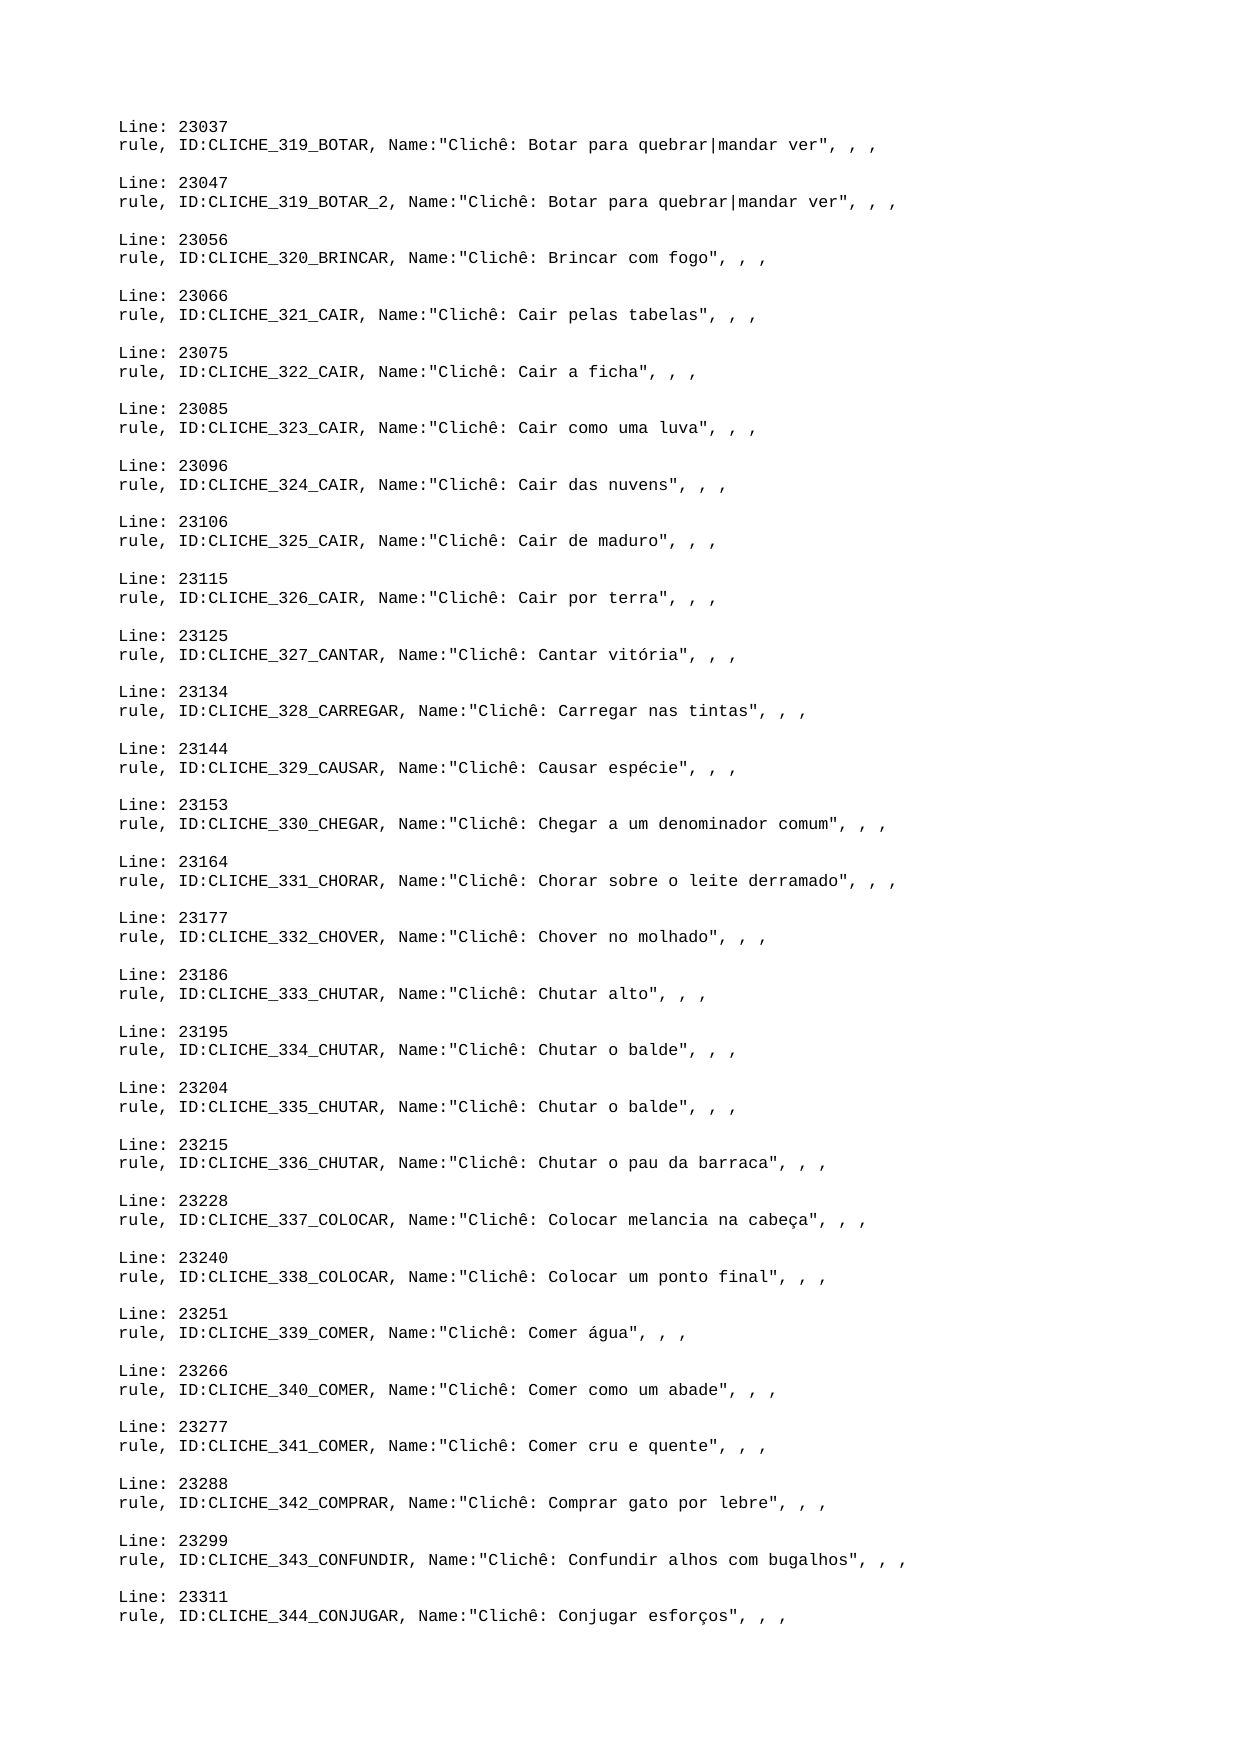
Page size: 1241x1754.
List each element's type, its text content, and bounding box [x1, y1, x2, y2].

text Line: 23037 [118, 118, 1122, 137]
text Line: 23134 [118, 684, 1122, 703]
text rule, ID:CLICHE_328_CARREGAR, Name:"Clichê: Carregar nas tintas", , , [118, 703, 1122, 721]
text Line: 23204 [118, 1080, 1122, 1098]
text rule, ID:CLICHE_324_CAIR, Name:"Clichê: Cair das nuvens", , , [118, 476, 1122, 495]
text rule, ID:CLICHE_338_COLOCAR, Name:"Clichê: Colocar um ponto final", , , [118, 1268, 1122, 1287]
text Line: 23125 [118, 627, 1122, 646]
text Line: 23186 [118, 967, 1122, 985]
text Line: 23266 [118, 1362, 1122, 1381]
text rule, ID:CLICHE_322_CAIR, Name:"Clichê: Cair a ficha", , , [118, 363, 1122, 382]
text rule, ID:CLICHE_319_BOTAR, Name:"Clichê: Botar para quebrar|mandar ver", , , [118, 137, 1122, 156]
text Line: 23251 [118, 1306, 1122, 1325]
text rule, ID:CLICHE_335_CHUTAR, Name:"Clichê: Chutar o balde", , , [118, 1098, 1122, 1117]
text Line: 23056 [118, 231, 1122, 250]
text rule, ID:CLICHE_325_CAIR, Name:"Clichê: Cair de maduro", , , [118, 533, 1122, 552]
text rule, ID:CLICHE_321_CAIR, Name:"Clichê: Cair pelas tabelas", , , [118, 307, 1122, 326]
text rule, ID:CLICHE_331_CHORAR, Name:"Clichê: Chorar sobre o leite derramado", , , [118, 872, 1122, 891]
text Line: 23144 [118, 740, 1122, 759]
text Line: 23215 [118, 1136, 1122, 1155]
text Line: 23106 [118, 514, 1122, 533]
text Line: 23277 [118, 1419, 1122, 1438]
text rule, ID:CLICHE_342_COMPRAR, Name:"Clichê: Comprar gato por lebre", , , [118, 1494, 1122, 1513]
text rule, ID:CLICHE_332_CHOVER, Name:"Clichê: Chover no molhado", , , [118, 929, 1122, 948]
text rule, ID:CLICHE_319_BOTAR_2, Name:"Clichê: Botar para quebrar|mandar ver", , , [118, 193, 1122, 212]
text Line: 23311 [118, 1589, 1122, 1608]
text Line: 23240 [118, 1249, 1122, 1268]
text rule, ID:CLICHE_344_CONJUGAR, Name:"Clichê: Conjugar esforços", , , [118, 1608, 1122, 1626]
text Line: 23115 [118, 571, 1122, 589]
text Line: 23085 [118, 401, 1122, 420]
text rule, ID:CLICHE_329_CAUSAR, Name:"Clichê: Causar espécie", , , [118, 759, 1122, 778]
text rule, ID:CLICHE_340_COMER, Name:"Clichê: Comer como um abade", , , [118, 1381, 1122, 1400]
text rule, ID:CLICHE_337_COLOCAR, Name:"Clichê: Colocar melancia na cabeça", , , [118, 1212, 1122, 1231]
text rule, ID:CLICHE_336_CHUTAR, Name:"Clichê: Chutar o pau da barraca", , , [118, 1155, 1122, 1174]
text Line: 23066 [118, 288, 1122, 307]
text Line: 23075 [118, 344, 1122, 363]
text Line: 23153 [118, 797, 1122, 816]
text rule, ID:CLICHE_334_CHUTAR, Name:"Clichê: Chutar o balde", , , [118, 1042, 1122, 1061]
text rule, ID:CLICHE_323_CAIR, Name:"Clichê: Cair como uma luva", , , [118, 420, 1122, 439]
text Line: 23299 [118, 1532, 1122, 1551]
text Line: 23177 [118, 910, 1122, 929]
text Line: 23047 [118, 175, 1122, 193]
text rule, ID:CLICHE_333_CHUTAR, Name:"Clichê: Chutar alto", , , [118, 985, 1122, 1004]
text rule, ID:CLICHE_341_COMER, Name:"Clichê: Comer cru e quente", , , [118, 1438, 1122, 1457]
text rule, ID:CLICHE_330_CHEGAR, Name:"Clichê: Chegar a um denominador comum", , , [118, 816, 1122, 834]
text rule, ID:CLICHE_339_COMER, Name:"Clichê: Comer água", , , [118, 1325, 1122, 1344]
text Line: 23228 [118, 1193, 1122, 1212]
text Line: 23195 [118, 1023, 1122, 1042]
text rule, ID:CLICHE_327_CANTAR, Name:"Clichê: Cantar vitória", , , [118, 646, 1122, 665]
text rule, ID:CLICHE_320_BRINCAR, Name:"Clichê: Brincar com fogo", , , [118, 250, 1122, 269]
text Line: 23288 [118, 1476, 1122, 1494]
text Line: 23164 [118, 853, 1122, 872]
text Line: 23096 [118, 457, 1122, 476]
text rule, ID:CLICHE_326_CAIR, Name:"Clichê: Cair por terra", , , [118, 589, 1122, 608]
text rule, ID:CLICHE_343_CONFUNDIR, Name:"Clichê: Confundir alhos com bugalhos", , , [118, 1551, 1122, 1570]
